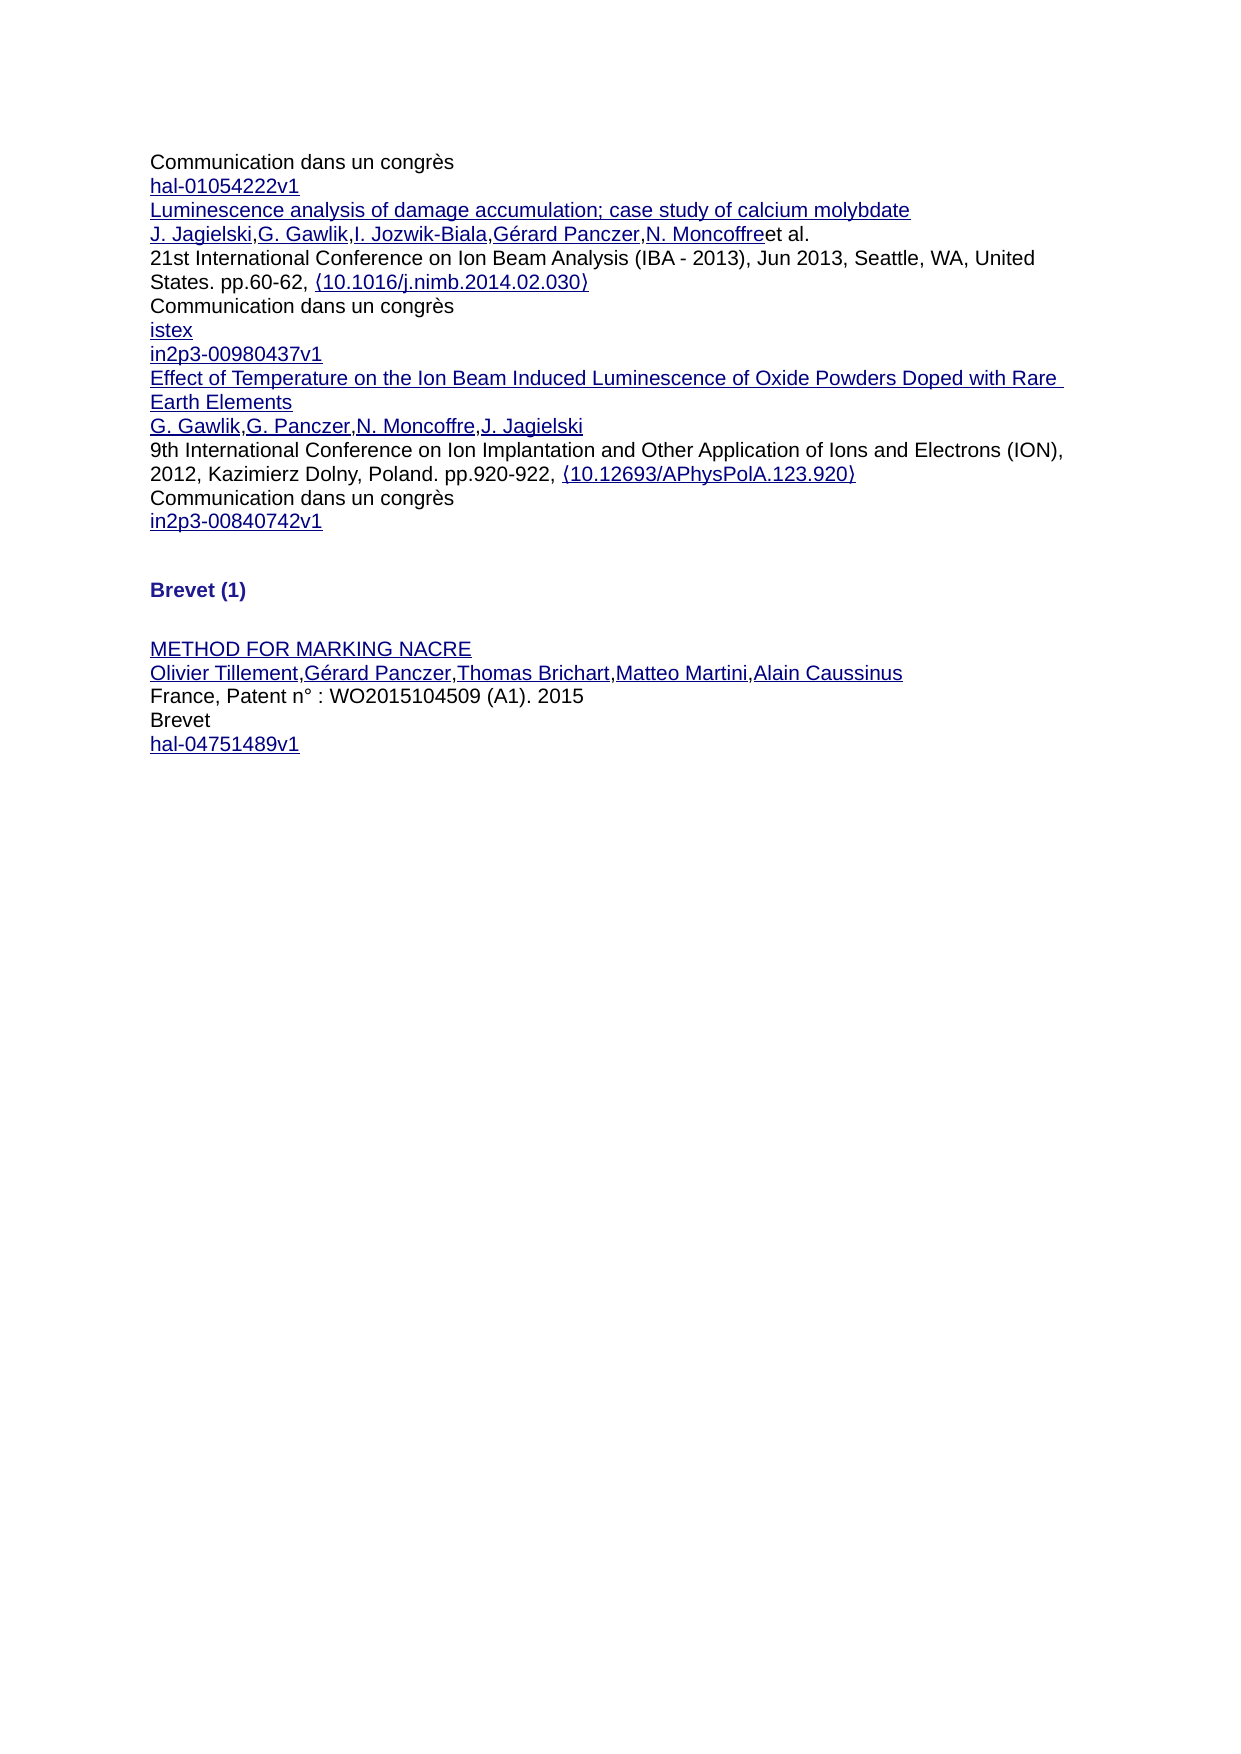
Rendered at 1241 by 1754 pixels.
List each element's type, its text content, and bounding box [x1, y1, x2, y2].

table_cell Luminescence analysis of damage accumulation; case study of calcium molybdate J. Jagielski,G. Gawlik,I. Jozwik-Biala,Gérard Panczer,N. Moncoffreet al. 21st International Conference on Ion Beam Analysis (IBA - 2013), Jun 2013, Seattle, WA, United States. pp.60-62, ⟨10.1016/j.nimb.2014.02.030⟩ Communication dans un congrès istex in2p3-00980437v1 [150, 198, 1090, 366]
subtitle Brevet (1) [150, 578, 1090, 602]
table_cell Communication dans un congrès hal-01054222v1 [150, 150, 1090, 198]
table_header METHOD FOR MARKING NACRE Olivier Tillement,Gérard Panczer,Thomas Brichart,Matteo Martini,Alain Caussinus France, Patent n° : WO2015104509 (A1). 2015 Brevet hal-04751489v1 [150, 636, 1090, 756]
table_cell Effect of Temperature on the Ion Beam Induced Luminescence of Oxide Powders Doped with Rare Earth Elements G. Gawlik,G. Panczer,N. Moncoffre,J. Jagielski 9th International Conference on Ion Implantation and Other Application of Ions and Electrons (ION), 2012, Kazimierz Dolny, Poland. pp.920-922, ⟨10.12693/APhysPolA.123.920⟩ Communication dans un congrès in2p3-00840742v1 [150, 366, 1090, 533]
